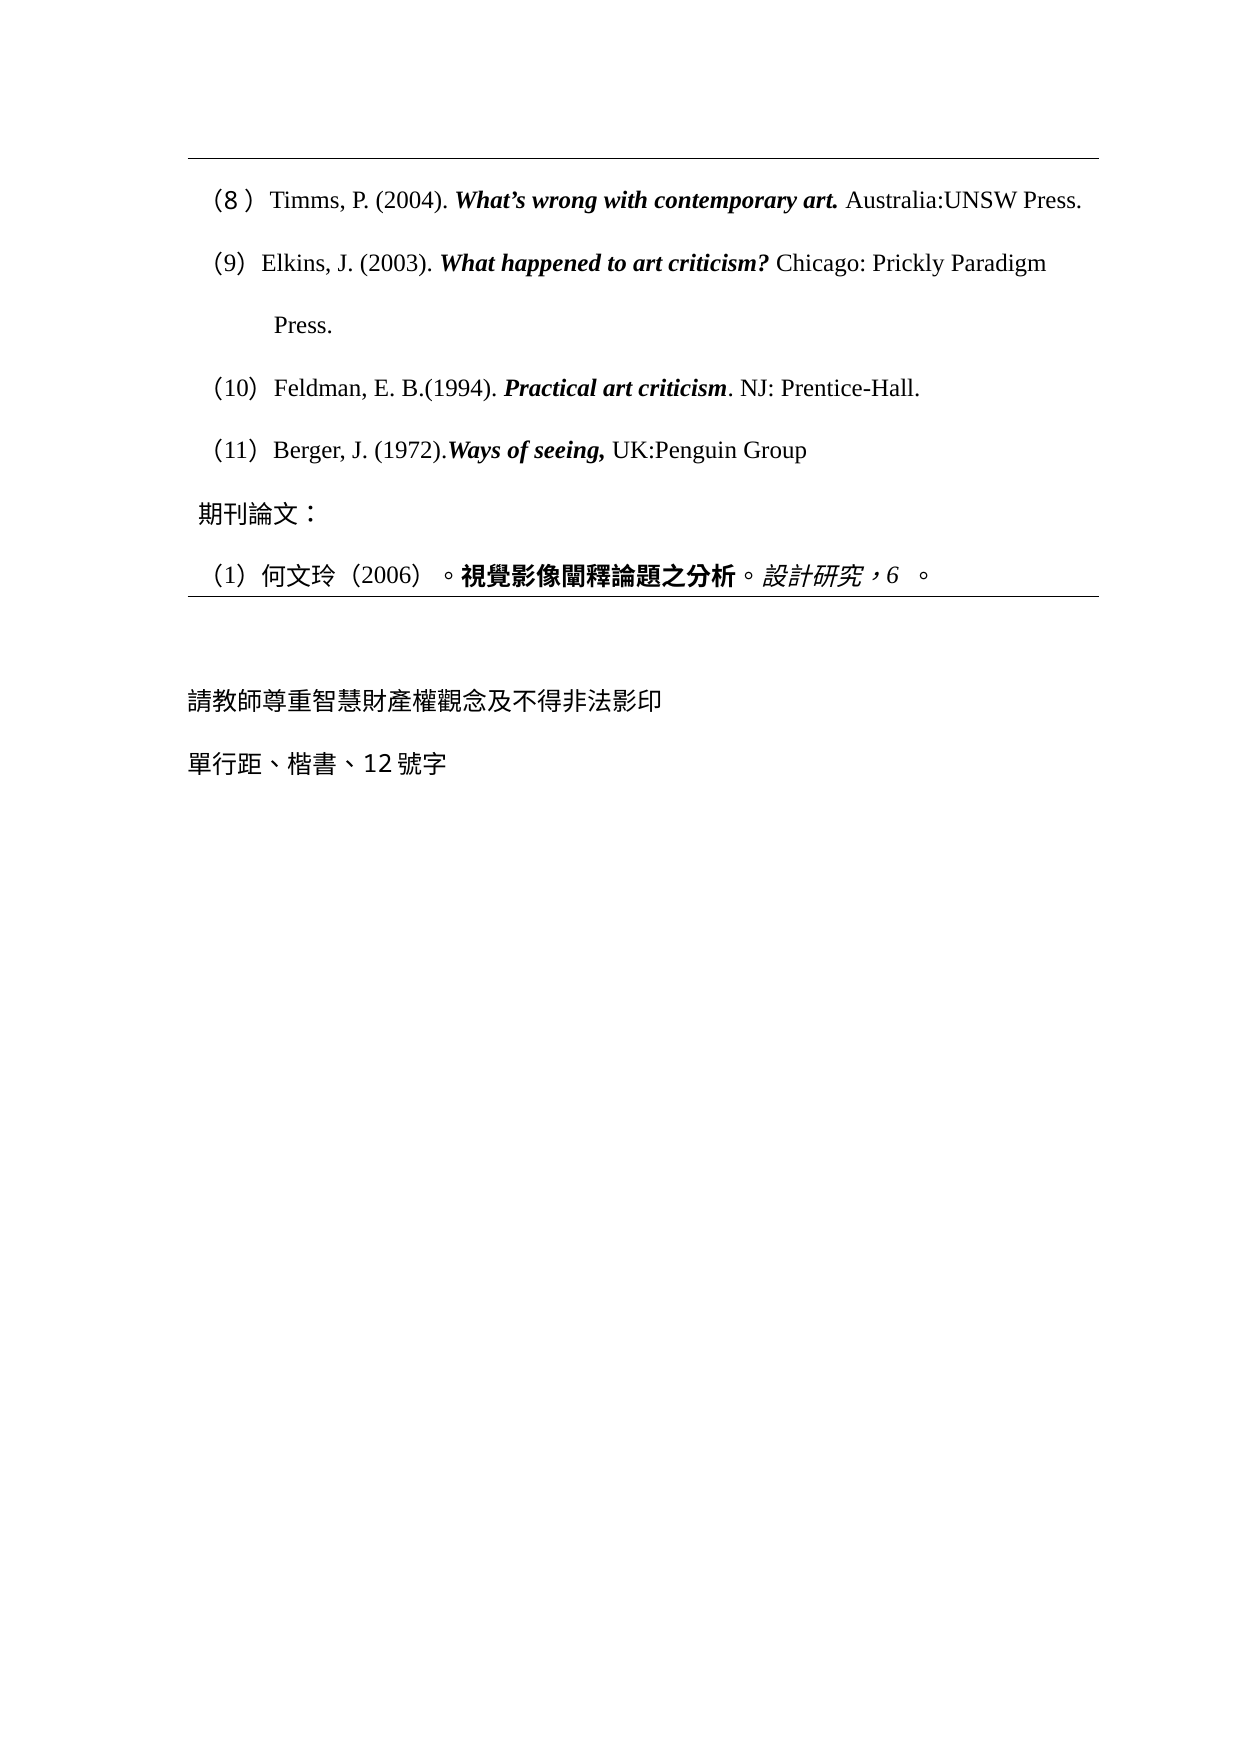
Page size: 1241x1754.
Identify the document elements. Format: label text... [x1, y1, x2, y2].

text 請教師尊重智慧財產權觀念及不得非法影印 [187, 658, 1087, 721]
text 單行距、楷書、12號字 [187, 721, 1087, 783]
table_cell （8 ）Timms, P. (2004). What’s wrong with contemporary art. Australia:UNSW Press. （9）Elkins, J. (2003). What happened to art criticism? Chicago: Prickly Paradigm Press. （10）Feldman, E. B.(1994). Practical art criticism. NJ: Prentice-Hall. （11）Berger, J. (1972).Ways of seeing, UK:Penguin Group 期刊論文： （1）何文玲（2006）。視覺影像闡釋論題之分析。設計研究，6 。 [188, 159, 1099, 596]
